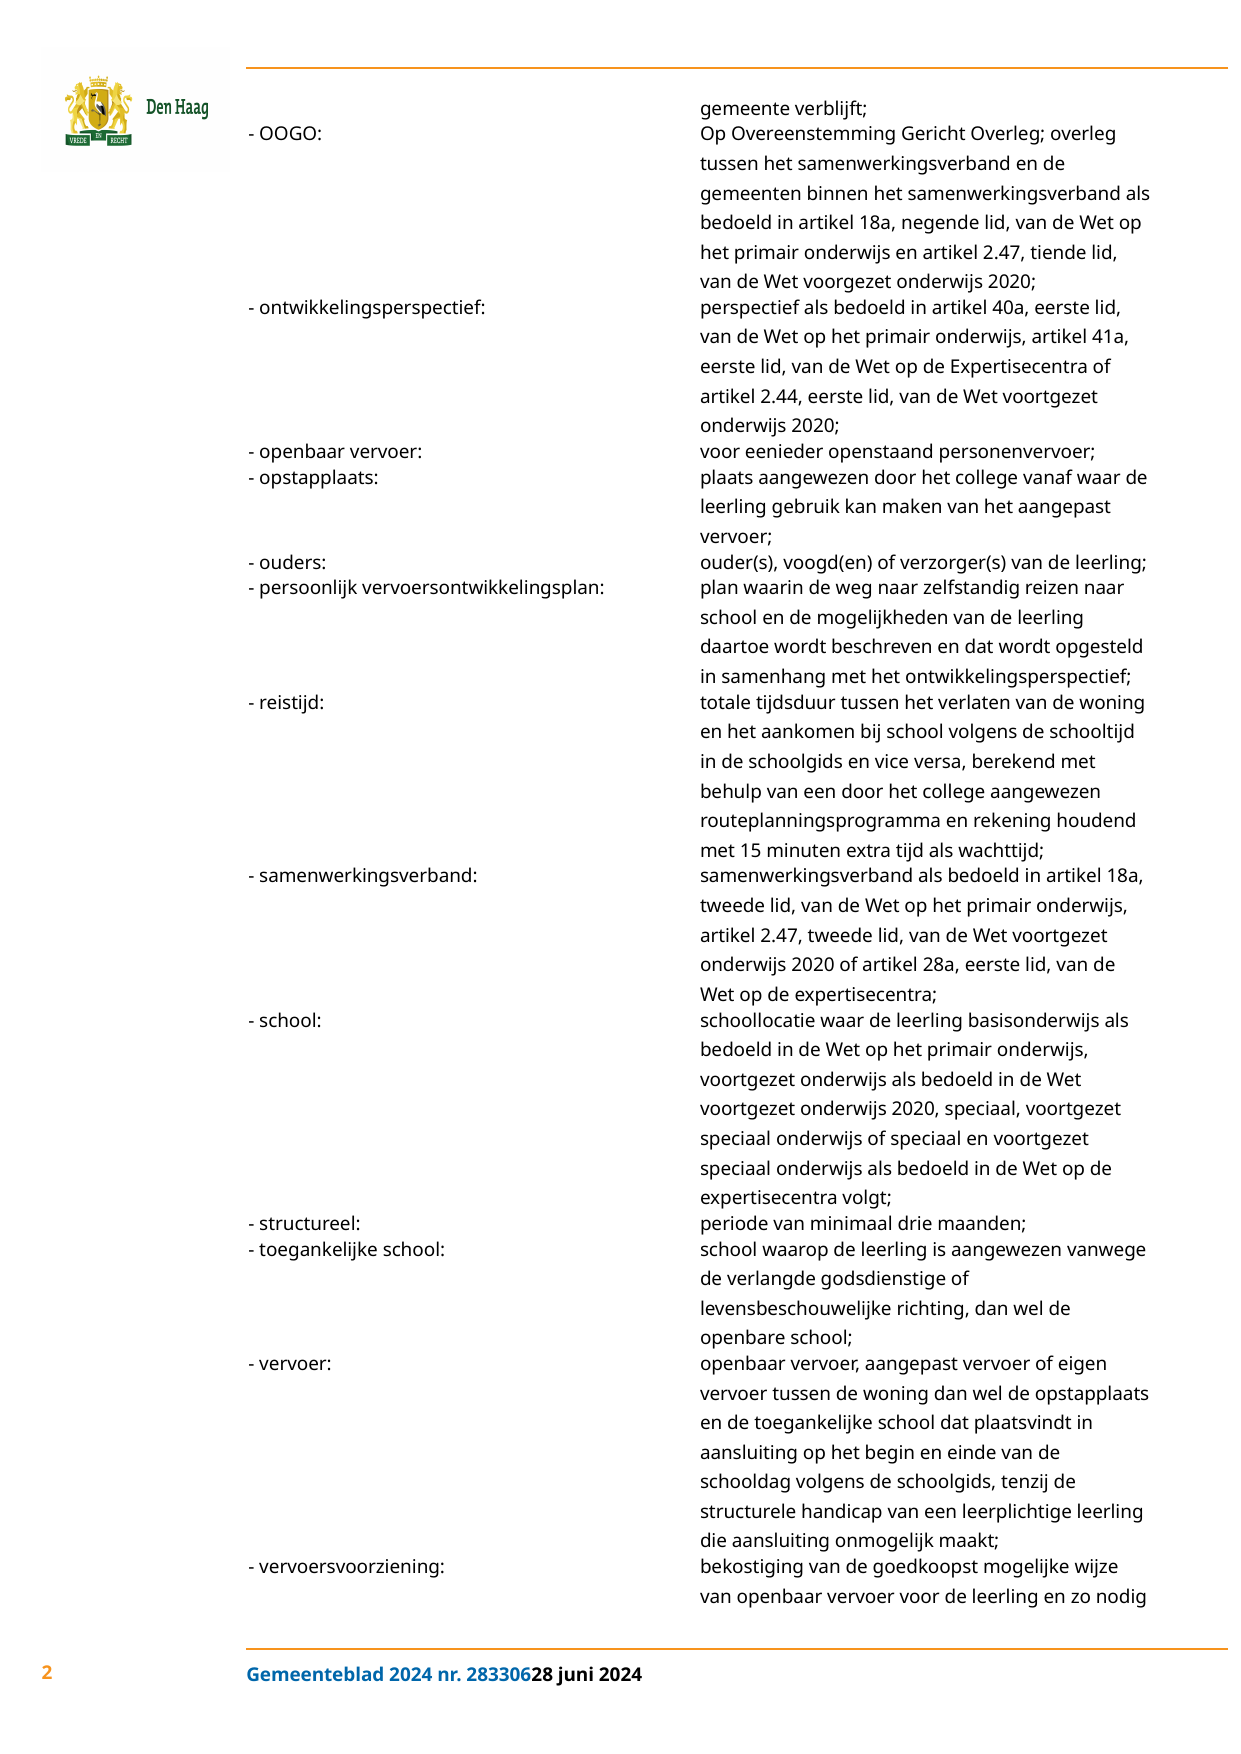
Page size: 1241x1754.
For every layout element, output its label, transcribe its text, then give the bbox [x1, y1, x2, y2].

table_cell - OOGO: [248, 121, 700, 294]
table_cell ouder(s), voogd(en) of verzorger(s) van de leerling; [700, 549, 1152, 574]
table_cell totale tijdsduur tussen het verlaten van de woning en het aankomen bij school volgens de schooltijd in de schoolgids en vice versa, berekend met behulp van een door het college aangewezen routeplanningsprogramma en rekening houdend met 15 minuten extra tijd als wachttijd; [700, 689, 1152, 863]
table_cell - toegankelijke school: [248, 1236, 700, 1350]
table_cell - vervoer: [248, 1350, 700, 1553]
table_cell periode van minimaal drie maanden; [700, 1210, 1152, 1236]
table_cell schoollocatie waar de leerling basisonderwijs als bedoeld in de Wet op het primair onderwijs, voortgezet onderwijs als bedoeld in de Wet voortgezet onderwijs 2020, speciaal, voortgezet speciaal onderwijs of speciaal en voortgezet speciaal onderwijs als bedoeld in de Wet op de expertisecentra volgt; [700, 1007, 1152, 1210]
table_cell plaats aangewezen door het college vanaf waar de leerling gebruik kan maken van het aangepast vervoer; [700, 464, 1152, 549]
table_cell plan waarin de weg naar zelfstandig reizen naar school en de mogelijkheden van de leerling daartoe wordt beschreven en dat wordt opgesteld in samenhang met het ontwikkelingsperspectief; [700, 575, 1152, 689]
table_cell - openbaar vervoer: [248, 438, 700, 464]
table_cell perspectief als bedoeld in artikel 40a, eerste lid, van de Wet op het primair onderwijs, artikel 41a, eerste lid, van de Wet op de Expertisecentra of artikel 2.44, eerste lid, van de Wet voortgezet onderwijs 2020; [700, 294, 1152, 438]
table_cell Op Overeenstemming Gericht Overleg; overleg tussen het samenwerkingsverband en de gemeenten binnen het samenwerkingsverband als bedoeld in artikel 18a, negende lid, van de Wet op het primair onderwijs en artikel 2.47, tiende lid, van de Wet voorgezet onderwijs 2020; [700, 121, 1152, 294]
table_cell - structureel: [248, 1210, 700, 1236]
table_cell bekostiging van de goedkoopst mogelijke wijze van openbaar vervoer voor de leerling en zo nodig [700, 1554, 1152, 1609]
table_cell [248, 95, 700, 121]
table_cell - persoonlijk vervoersontwikkelingsplan: [248, 575, 700, 689]
table_cell - reistijd: [248, 689, 700, 863]
table_cell - samenwerkingsverband: [248, 863, 700, 1007]
table_cell - ouders: [248, 549, 700, 574]
table_cell openbaar vervoer, aangepast vervoer of eigen vervoer tussen de woning dan wel de opstapplaats en de toegankelijke school dat plaatsvindt in aansluiting op het begin en einde van de schooldag volgens de schoolgids, tenzij de structurele handicap van een leerplichtige leerling die aansluiting onmogelijk maakt; [700, 1350, 1152, 1553]
table_cell school waarop de leerling is aangewezen vanwege de verlangde godsdienstige of levensbeschouwelijke richting, dan wel de openbare school; [700, 1236, 1152, 1350]
table_cell - school: [248, 1007, 700, 1210]
table_cell - vervoersvoorziening: [248, 1554, 700, 1609]
picture [41, 47, 231, 172]
table_cell samenwerkingsverband als bedoeld in artikel 18a, tweede lid, van de Wet op het primair onderwijs, artikel 2.47, tweede lid, van de Wet voortgezet onderwijs 2020 of artikel 28a, eerste lid, van de Wet op de expertisecentra; [700, 863, 1152, 1007]
table_cell gemeente verblijft; [700, 95, 1152, 121]
table_cell - ontwikkelingsperspectief: [248, 294, 700, 438]
table_cell - opstapplaats: [248, 464, 700, 549]
table_cell voor eenieder openstaand personenvervoer; [700, 438, 1152, 464]
